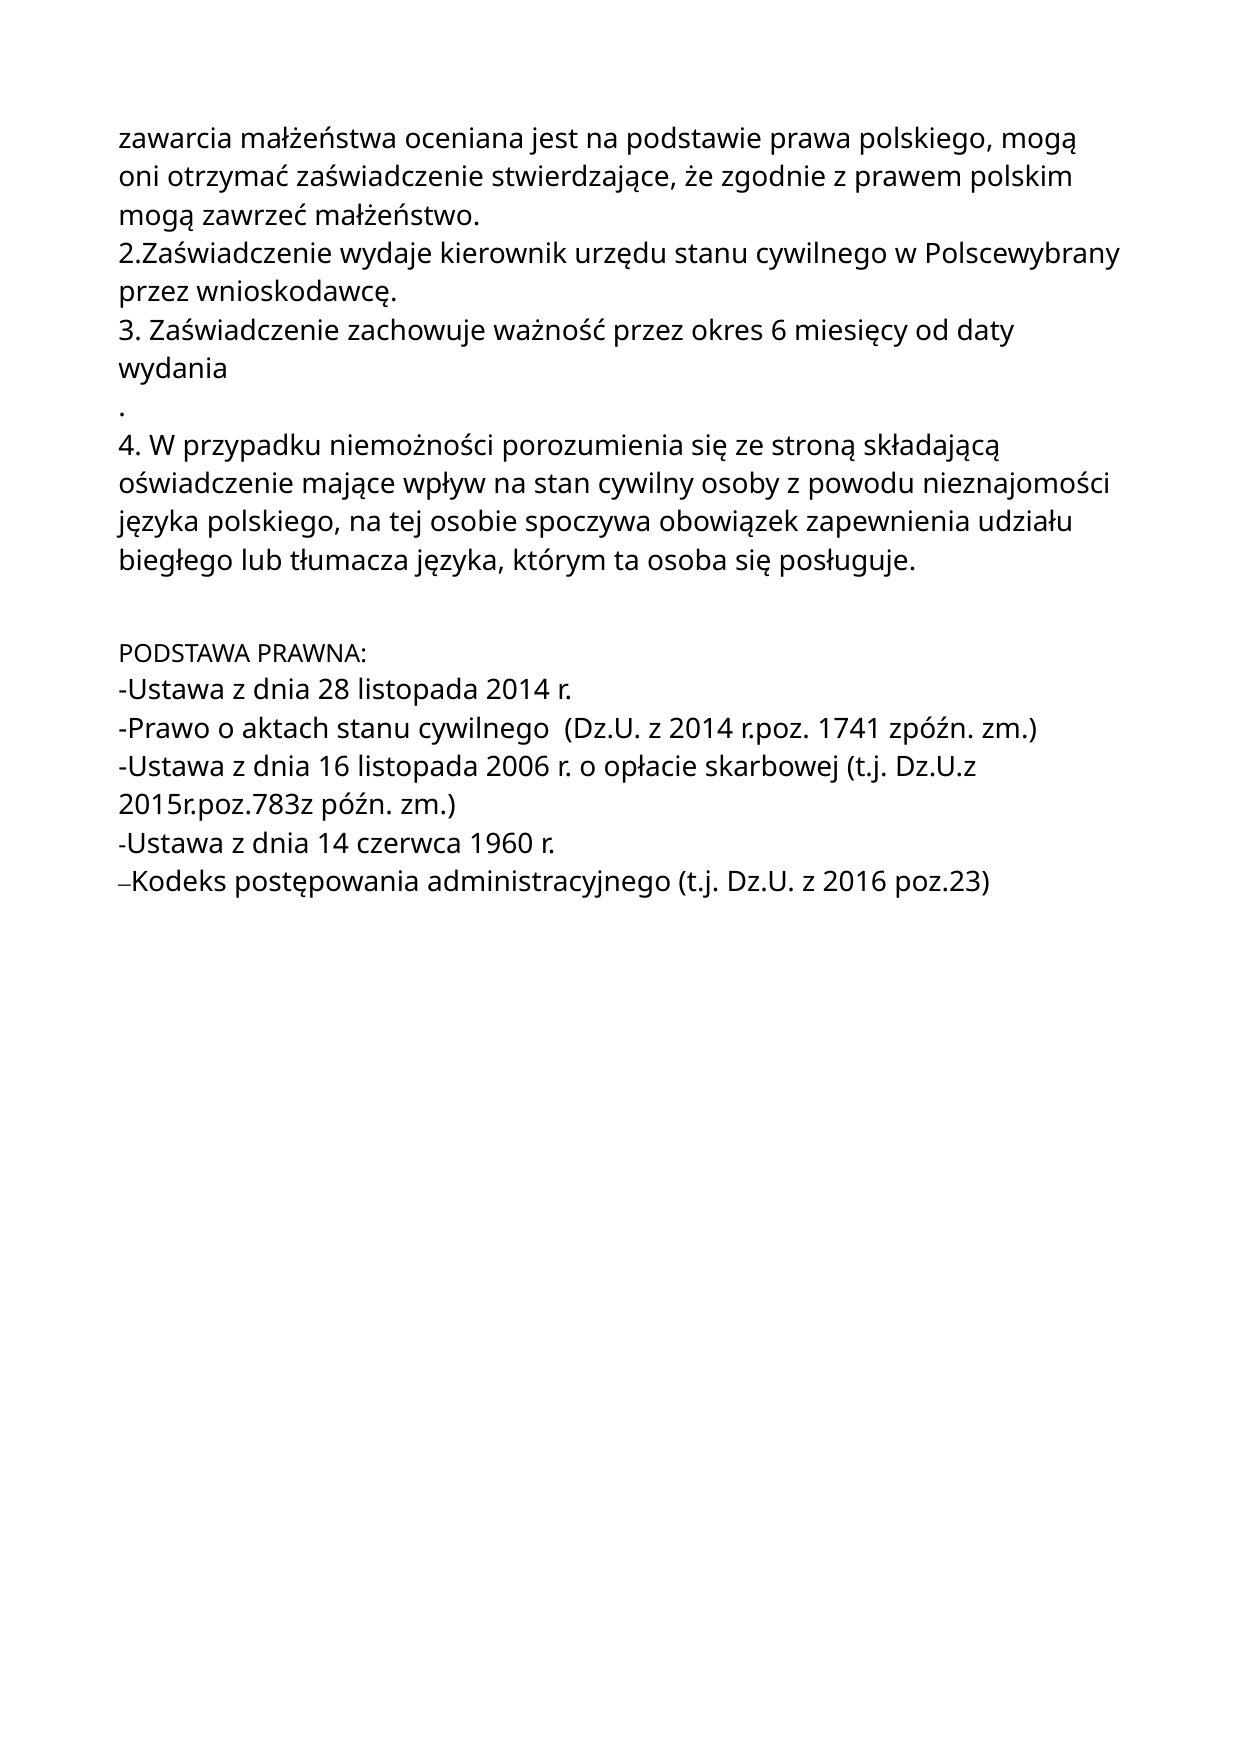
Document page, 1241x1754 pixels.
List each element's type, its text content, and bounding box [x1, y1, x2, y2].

text -Ustawa z dnia 16 listopada 2006 r. o opłacie skarbowej (t.j. Dz.U.z 2015r.poz.783z późn. zm.) [118, 746, 1122, 823]
text PODSTAWA PRAWNA: [118, 636, 1122, 670]
text . [118, 386, 1122, 425]
text -Prawo o aktach stanu cywilnego (Dz.U. z 2014 r.poz. 1741 zpóźn. zm.) [118, 708, 1122, 746]
text -Ustawa z dnia 14 czerwca 1960 r. [118, 823, 1122, 861]
text 2.Zaświadczenie wydaje kierownik urzędu stanu cywilnego w Polscewybrany przez wnioskodawcę. [118, 233, 1122, 310]
text -Ustawa z dnia 28 listopada 2014 r. [118, 670, 1122, 708]
text 3. Zaświadczenie zachowuje ważność przez okres 6 miesięcy od daty wydania [118, 310, 1122, 386]
text 4. W przypadku niemożności porozumienia się ze stroną składającą oświadczenie mające wpływ na stan cywilny osoby z powodu nieznajomości języka polskiego, na tej osobie spoczywa obowiązek zapewnienia udziału biegłego lub tłumacza języka, którym ta osoba się posługuje. [118, 425, 1122, 578]
text –Kodeks postępowania administracyjnego (t.j. Dz.U. z 2016 poz.23) [118, 861, 1122, 900]
text zawarcia małżeństwa oceniana jest na podstawie prawa polskiego, mogą oni otrzymać zaświadczenie stwierdzające, że zgodnie z prawem polskim mogą zawrzeć małżeństwo. [118, 118, 1122, 233]
